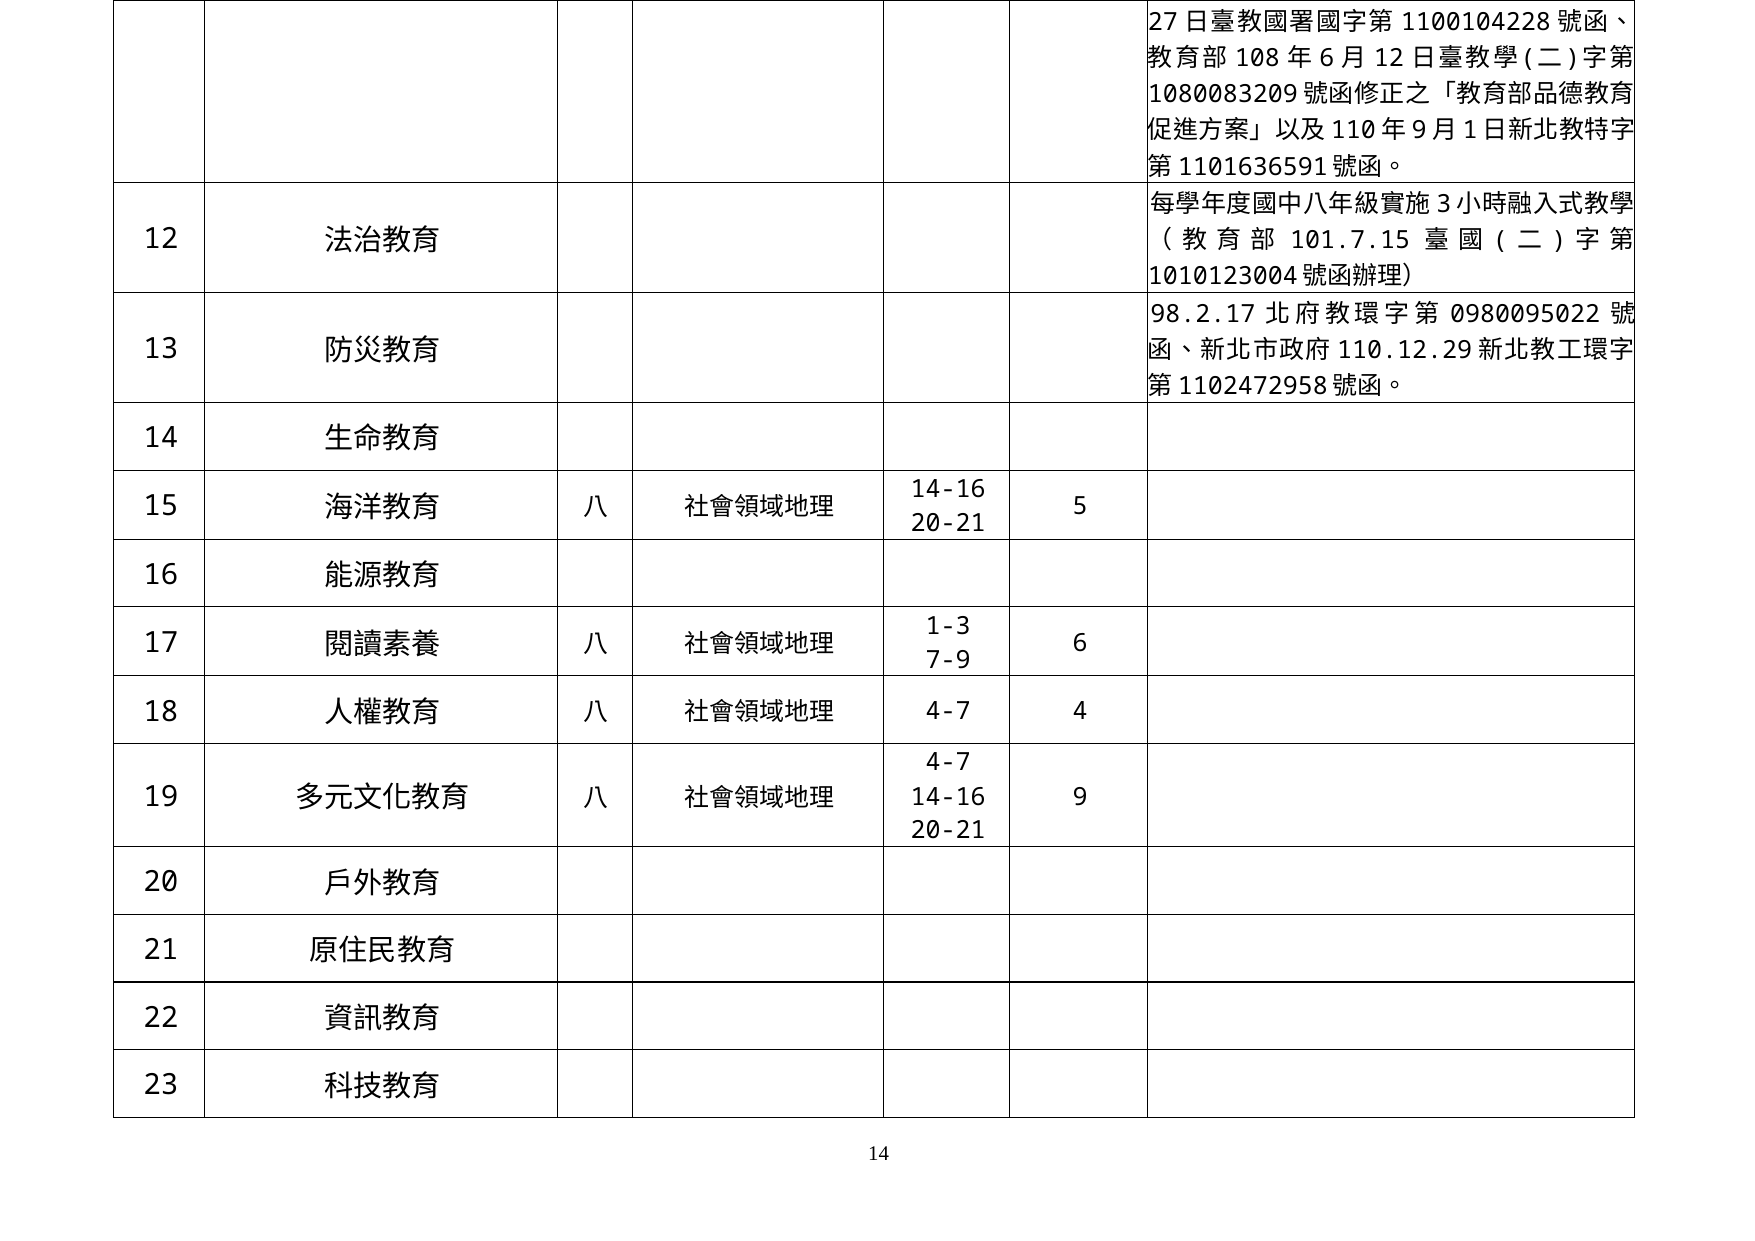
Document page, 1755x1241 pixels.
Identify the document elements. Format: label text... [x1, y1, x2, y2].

table_cell [1148, 915, 1634, 981]
table_cell [633, 1050, 883, 1117]
table_cell [1635, 292, 1640, 402]
table_cell 17 [114, 607, 204, 675]
table_cell 原住民教育 [205, 915, 557, 981]
table_cell [1010, 847, 1147, 914]
table_cell 社會領域地理 [633, 744, 883, 846]
table_cell [1635, 402, 1640, 469]
table_cell 多元文化教育 [205, 744, 557, 846]
table_cell [558, 1050, 632, 1117]
table_cell [558, 183, 632, 292]
table_cell 資訊教育 [205, 983, 557, 1049]
table_cell [558, 915, 632, 981]
table_cell 八 [558, 744, 632, 846]
table_cell [1010, 915, 1147, 981]
table_cell [884, 293, 1009, 402]
table_cell 5 [1010, 471, 1147, 539]
table_cell [633, 847, 883, 914]
table_cell [1010, 293, 1147, 402]
table_cell [884, 540, 1009, 606]
table_cell 防災教育 [205, 293, 557, 402]
table_cell 社會領域地理 [633, 471, 883, 539]
table_cell [1635, 743, 1640, 846]
table_cell [1010, 1050, 1147, 1117]
table_cell [1635, 1049, 1640, 1117]
table_cell 16 [114, 540, 204, 606]
table_cell [558, 293, 632, 402]
table_cell [1148, 847, 1634, 914]
table_cell [558, 1, 632, 182]
table_cell 人權教育 [205, 676, 557, 743]
table_cell 4-7 14-16 20-21 [884, 744, 1009, 846]
table_cell [1010, 183, 1147, 292]
table_cell [1148, 471, 1634, 539]
table_cell 社會領域地理 [633, 676, 883, 743]
table_cell 19 [114, 744, 204, 846]
table_cell [1635, 914, 1640, 981]
table_cell [114, 1, 204, 182]
table_cell 科技教育 [205, 1050, 557, 1117]
table_cell [1010, 1, 1147, 182]
table_cell [1148, 403, 1634, 469]
table_cell 20 [114, 847, 204, 914]
table_cell 98.2.17北府教環字第0980095022號函、新北市政府110.12.29新北教工環字第1102472958號函。 [1148, 293, 1634, 402]
table_cell [1635, 182, 1640, 292]
table_cell [1148, 540, 1634, 606]
table_cell [633, 293, 883, 402]
table_cell [1010, 403, 1147, 469]
table_cell [884, 1050, 1009, 1117]
table_cell [1635, 470, 1640, 539]
table_cell [633, 1, 883, 182]
table_cell [884, 983, 1009, 1049]
table_cell 海洋教育 [205, 471, 557, 539]
table_cell [1635, 981, 1640, 1049]
table_cell 9 [1010, 744, 1147, 846]
table_cell 每學年度國中八年級實施3小時融入式教學（教育部101.7.15臺國(二)字第1010123004號函辦理） [1148, 183, 1634, 292]
table_cell [633, 983, 883, 1049]
table_cell [884, 183, 1009, 292]
table_cell [558, 403, 632, 469]
table_cell [558, 983, 632, 1049]
table_cell [1148, 1050, 1634, 1117]
table_cell 13 [114, 293, 204, 402]
table_cell 23 [114, 1050, 204, 1117]
table_cell [1635, 846, 1640, 914]
table_cell [1635, 0, 1640, 182]
table_cell [1148, 983, 1634, 1049]
table_cell [1635, 539, 1640, 606]
table_cell 1-3 7-9 [884, 607, 1009, 675]
table_cell [884, 1, 1009, 182]
table_cell 4 [1010, 676, 1147, 743]
table_cell 生命教育 [205, 403, 557, 469]
table_cell [633, 915, 883, 981]
table_cell [1010, 983, 1147, 1049]
table_cell [1148, 676, 1634, 743]
table_cell [884, 847, 1009, 914]
table_cell 閱讀素養 [205, 607, 557, 675]
table_cell 4-7 [884, 676, 1009, 743]
table_cell 14-16 20-21 [884, 471, 1009, 539]
table_cell [633, 540, 883, 606]
table_cell [633, 183, 883, 292]
table_cell 八 [558, 676, 632, 743]
table_cell 戶外教育 [205, 847, 557, 914]
table_cell 八 [558, 607, 632, 675]
table_cell [205, 1, 557, 182]
table_cell 18 [114, 676, 204, 743]
table_cell 法治教育 [205, 183, 557, 292]
table_cell [1148, 607, 1634, 675]
table_cell 社會領域地理 [633, 607, 883, 675]
table_cell 21 [114, 915, 204, 981]
table_cell [1148, 744, 1634, 846]
table_cell 15 [114, 471, 204, 539]
table_cell [1010, 540, 1147, 606]
table_cell [884, 403, 1009, 469]
table_cell 27日臺教國署國字第1100104228號函、教育部108年6月12日臺教學(二)字第1080083209號函修正之「教育部品德教育促進方案」以及110年9月1日新北教特字第1101636591號函。 [1148, 1, 1634, 182]
table_cell [1635, 606, 1640, 675]
table_cell 12 [114, 183, 204, 292]
table_cell 6 [1010, 607, 1147, 675]
table_cell [633, 403, 883, 469]
table_cell [884, 915, 1009, 981]
table_cell [558, 540, 632, 606]
table_cell [558, 847, 632, 914]
table_cell 22 [114, 983, 204, 1049]
table_cell 14 [114, 403, 204, 469]
table_cell 能源教育 [205, 540, 557, 606]
table_cell 八 [558, 471, 632, 539]
table_cell [1635, 675, 1640, 743]
